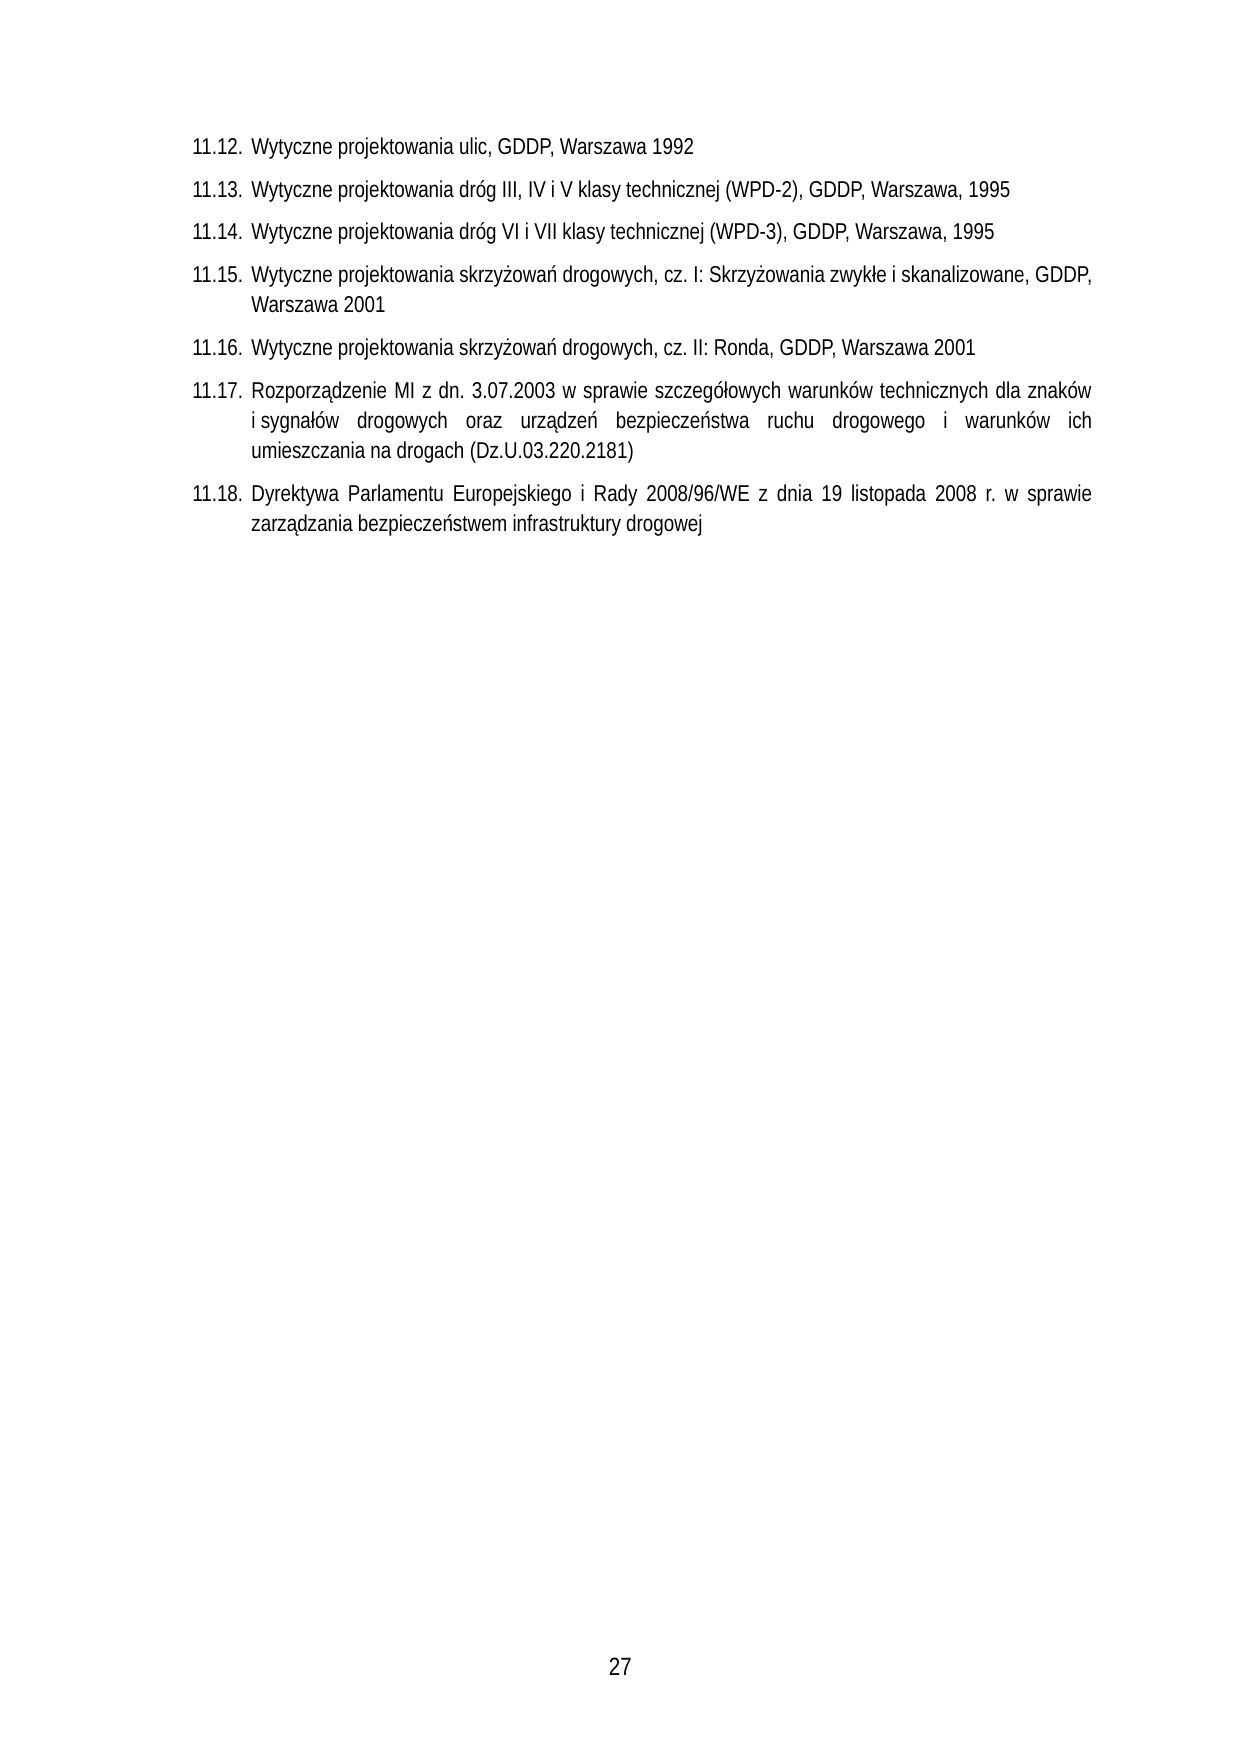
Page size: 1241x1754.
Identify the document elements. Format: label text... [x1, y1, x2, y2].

list Wytyczne projektowania ulic, GDDP, Warszawa 1992 [192, 133, 1092, 159]
list Wytyczne projektowania dróg III, IV i V klasy technicznej (WPD-2), GDDP, Warszawa, 1995 [192, 176, 1092, 202]
list Wytyczne projektowania skrzyżowań drogowych, cz. I: Skrzyżowania zwykłe i skanalizowane, GDDP, Warszawa 2001 [192, 261, 1092, 318]
list Wytyczne projektowania dróg VI i VII klasy technicznej (WPD-3), GDDP, Warszawa, 1995 [192, 218, 1092, 245]
list Wytyczne projektowania skrzyżowań drogowych, cz. II: Ronda, GDDP, Warszawa 2001 [192, 334, 1092, 360]
list Dyrektywa Parlamentu Europejskiego i Rady 2008/96/WE z dnia 19 listopada 2008 r. w sprawie zarządzania bezpieczeństwem infrastruktury drogowej [192, 480, 1092, 536]
list Rozporządzenie MI z dn. 3.07.2003 w sprawie szczegółowych warunków technicznych dla znaków i sygnałów drogowych oraz urządzeń bezpieczeństwa ruchu drogowego i warunków ich umieszczania na drogach (Dz.U.03.220.2181) [192, 377, 1092, 463]
